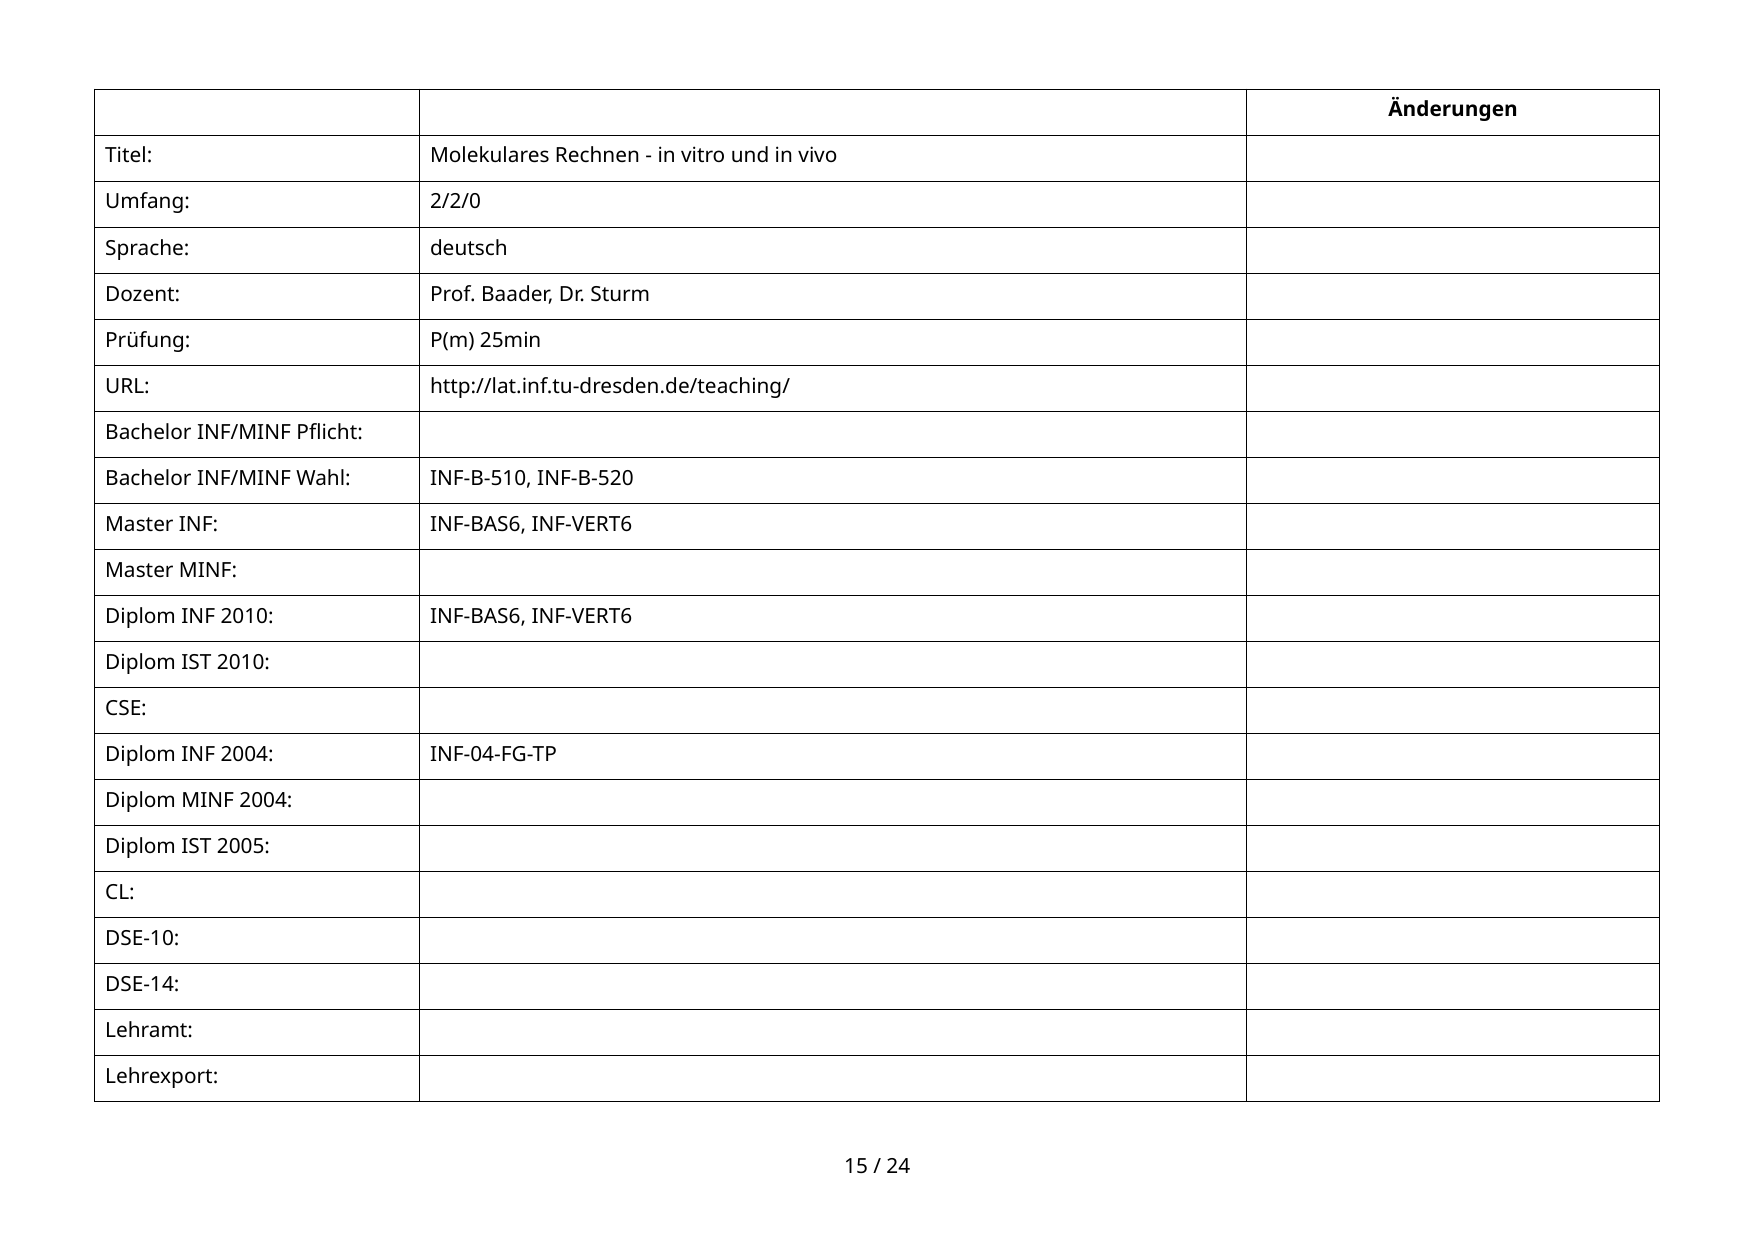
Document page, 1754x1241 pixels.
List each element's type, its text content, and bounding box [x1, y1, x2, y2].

table_cell Bachelor INF/MINF Wahl: [95, 458, 419, 503]
table_cell Diplom INF 2010: [95, 596, 419, 641]
table_cell [1247, 1056, 1659, 1101]
table_cell [420, 1010, 1246, 1055]
table_cell INF-BAS6, INF-VERT6 [420, 504, 1246, 549]
table_cell [420, 780, 1246, 825]
table_cell Prof. Baader, Dr. Sturm [420, 274, 1246, 319]
table_cell [420, 550, 1246, 595]
table_cell [1247, 412, 1659, 457]
table_cell CSE: [95, 688, 419, 733]
table_cell [1247, 688, 1659, 733]
table_cell [1247, 458, 1659, 503]
table_cell [420, 826, 1246, 871]
table_cell Diplom MINF 2004: [95, 780, 419, 825]
table_cell CL: [95, 872, 419, 917]
table_cell [1247, 550, 1659, 595]
table_cell http://lat.inf.tu-dresden.de/teaching/ [420, 366, 1246, 411]
table_cell [1247, 918, 1659, 963]
table_cell deutsch [420, 228, 1246, 273]
table_cell [1247, 274, 1659, 319]
table_cell [1247, 964, 1659, 1009]
table_cell [1247, 596, 1659, 641]
table_cell INF-B-510, INF-B-520 [420, 458, 1246, 503]
table_cell Sprache: [95, 228, 419, 273]
table_cell [420, 1056, 1246, 1101]
table_cell Titel: [95, 136, 419, 181]
table_cell Prüfung: [95, 320, 419, 365]
table_cell DSE-10: [95, 918, 419, 963]
table_header [420, 90, 1246, 134]
table_cell [1247, 228, 1659, 273]
table_cell P(m) 25min [420, 320, 1246, 365]
table_cell [420, 642, 1246, 687]
table_cell [420, 964, 1246, 1009]
table_cell [1247, 872, 1659, 917]
table_cell Umfang: [95, 182, 419, 227]
table_cell [1247, 780, 1659, 825]
table_cell Diplom IST 2010: [95, 642, 419, 687]
table_cell [1247, 734, 1659, 779]
table_cell [420, 918, 1246, 963]
table_cell [1247, 366, 1659, 411]
table_cell Bachelor INF/MINF Pflicht: [95, 412, 419, 457]
table_header Änderungen [1247, 90, 1659, 134]
table_cell Diplom IST 2005: [95, 826, 419, 871]
table_cell INF-BAS6, INF-VERT6 [420, 596, 1246, 641]
table_cell 2/2/0 [420, 182, 1246, 227]
table_cell Diplom INF 2004: [95, 734, 419, 779]
table_cell INF-04-FG-TP [420, 734, 1246, 779]
table_cell [420, 688, 1246, 733]
table_cell Molekulares Rechnen - in vitro und in vivo [420, 136, 1246, 181]
table_cell DSE-14: [95, 964, 419, 1009]
table_cell [1247, 182, 1659, 227]
table_cell [420, 872, 1246, 917]
table_cell [1247, 320, 1659, 365]
table_cell Lehrexport: [95, 1056, 419, 1101]
table_cell [1247, 1010, 1659, 1055]
table_cell Master MINF: [95, 550, 419, 595]
table_cell Lehramt: [95, 1010, 419, 1055]
table_cell [420, 412, 1246, 457]
table_header [95, 90, 419, 134]
table_cell [1247, 642, 1659, 687]
table_cell [1247, 504, 1659, 549]
table_cell Dozent: [95, 274, 419, 319]
table_cell Master INF: [95, 504, 419, 549]
table_cell [1247, 826, 1659, 871]
table_cell URL: [95, 366, 419, 411]
table_cell [1247, 136, 1659, 181]
